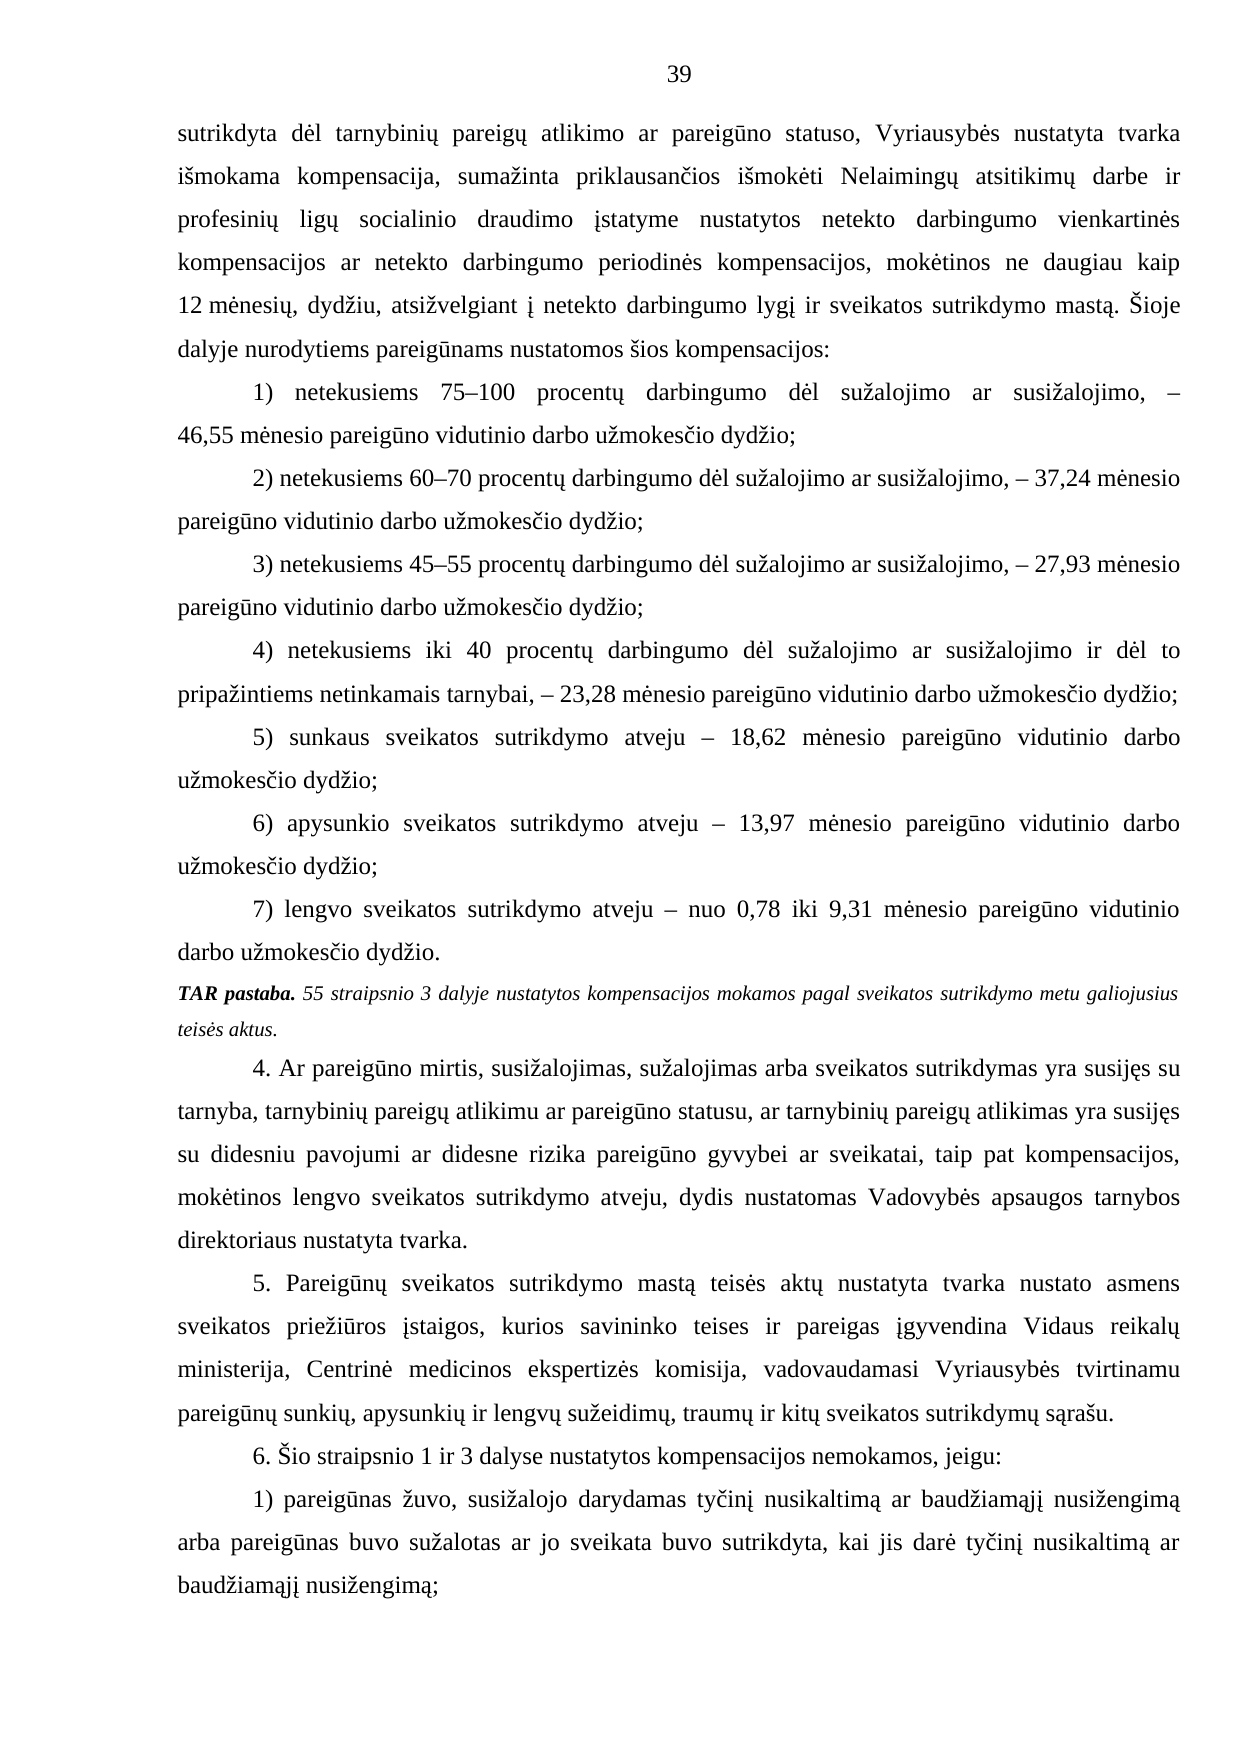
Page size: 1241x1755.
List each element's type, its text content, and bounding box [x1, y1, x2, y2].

text 7) lengvo sveikatos sutrikdymo atveju – nuo 0,78 iki 9,31 mėnesio pareigūno vidutinio darbo užmokesčio dydžio. [177, 894, 1181, 966]
text 1) pareigūnas žuvo, susižalojo darydamas tyčinį nusikaltimą ar baudžiamąjį nusižengimą arba pareigūnas buvo sužalotas ar jo sveikata buvo sutrikdyta, kai jis darė tyčinį nusikaltimą ar baudžiamąjį nusižengimą; [177, 1484, 1181, 1599]
text 5) sunkaus sveikatos sutrikdymo atveju – 18,62 mėnesio pareigūno vidutinio darbo užmokesčio dydžio; [177, 722, 1181, 794]
text 6. Šio straipsnio 1 ir 3 dalyse nustatytos kompensacijos nemokamos, jeigu: [177, 1441, 1181, 1469]
text 4. Ar pareigūno mirtis, susižalojimas, sužalojimas arba sveikatos sutrikdymas yra susijęs su tarnyba, tarnybinių pareigų atlikimu ar pareigūno statusu, ar tarnybinių pareigų atlikimas yra susijęs su didesniu pavojumi ar didesne rizika pareigūno gyvybei ar sveikatai, taip pat kompensacijos, mokėtinos lengvo sveikatos sutrikdymo atveju, dydis nustatomas Vadovybės apsaugos tarnybos direktoriaus nustatyta tvarka. [177, 1053, 1181, 1254]
text 5. Pareigūnų sveikatos sutrikdymo mastą teisės aktų nustatyta tvarka nustato asmens sveikatos priežiūros įstaigos, kurios savininko teises ir pareigas įgyvendina Vidaus reikalų ministerija, Centrinė medicinos ekspertizės komisija, vadovaudamasi Vyriausybės tvirtinamu pareigūnų sunkių, apysunkių ir lengvų sužeidimų, traumų ir kitų sveikatos sutrikdymų sąrašu. [177, 1268, 1181, 1426]
text 1) netekusiems 75–100 procentų darbingumo dėl sužalojimo ar susižalojimo, – 46,55 mėnesio pareigūno vidutinio darbo užmokesčio dydžio; [177, 377, 1181, 449]
text 4) netekusiems iki 40 procentų darbingumo dėl sužalojimo ar susižalojimo ir dėl to pripažintiems netinkamais tarnybai, – 23,28 mėnesio pareigūno vidutinio darbo užmokesčio dydžio; [177, 636, 1181, 707]
text 6) apysunkio sveikatos sutrikdymo atveju – 13,97 mėnesio pareigūno vidutinio darbo užmokesčio dydžio; [177, 808, 1181, 880]
text TAR pastaba. 55 straipsnio 3 dalyje nustatytos kompensacijos mokamos pagal sveikatos sutrikdymo metu galiojusius teisės aktus. [177, 981, 1181, 1041]
text 2) netekusiems 60–70 procentų darbingumo dėl sužalojimo ar susižalojimo, – 37,24 mėnesio pareigūno vidutinio darbo užmokesčio dydžio; [177, 463, 1181, 535]
text sutrikdyta dėl tarnybinių pareigų atlikimo ar pareigūno statuso, Vyriausybės nustatyta tvarka išmokama kompensacija, sumažinta priklausančios išmokėti Nelaimingų atsitikimų darbe ir profesinių ligų socialinio draudimo įstatyme nustatytos netekto darbingumo vienkartinės kompensacijos ar netekto darbingumo periodinės kompensacijos, mokėtinos ne daugiau kaip 12 mėnesių, dydžiu, atsižvelgiant į netekto darbingumo lygį ir sveikatos sutrikdymo mastą. Šioje dalyje nurodytiems pareigūnams nustatomos šios kompensacijos: [177, 118, 1181, 362]
text 3) netekusiems 45–55 procentų darbingumo dėl sužalojimo ar susižalojimo, – 27,93 mėnesio pareigūno vidutinio darbo užmokesčio dydžio; [177, 549, 1181, 621]
